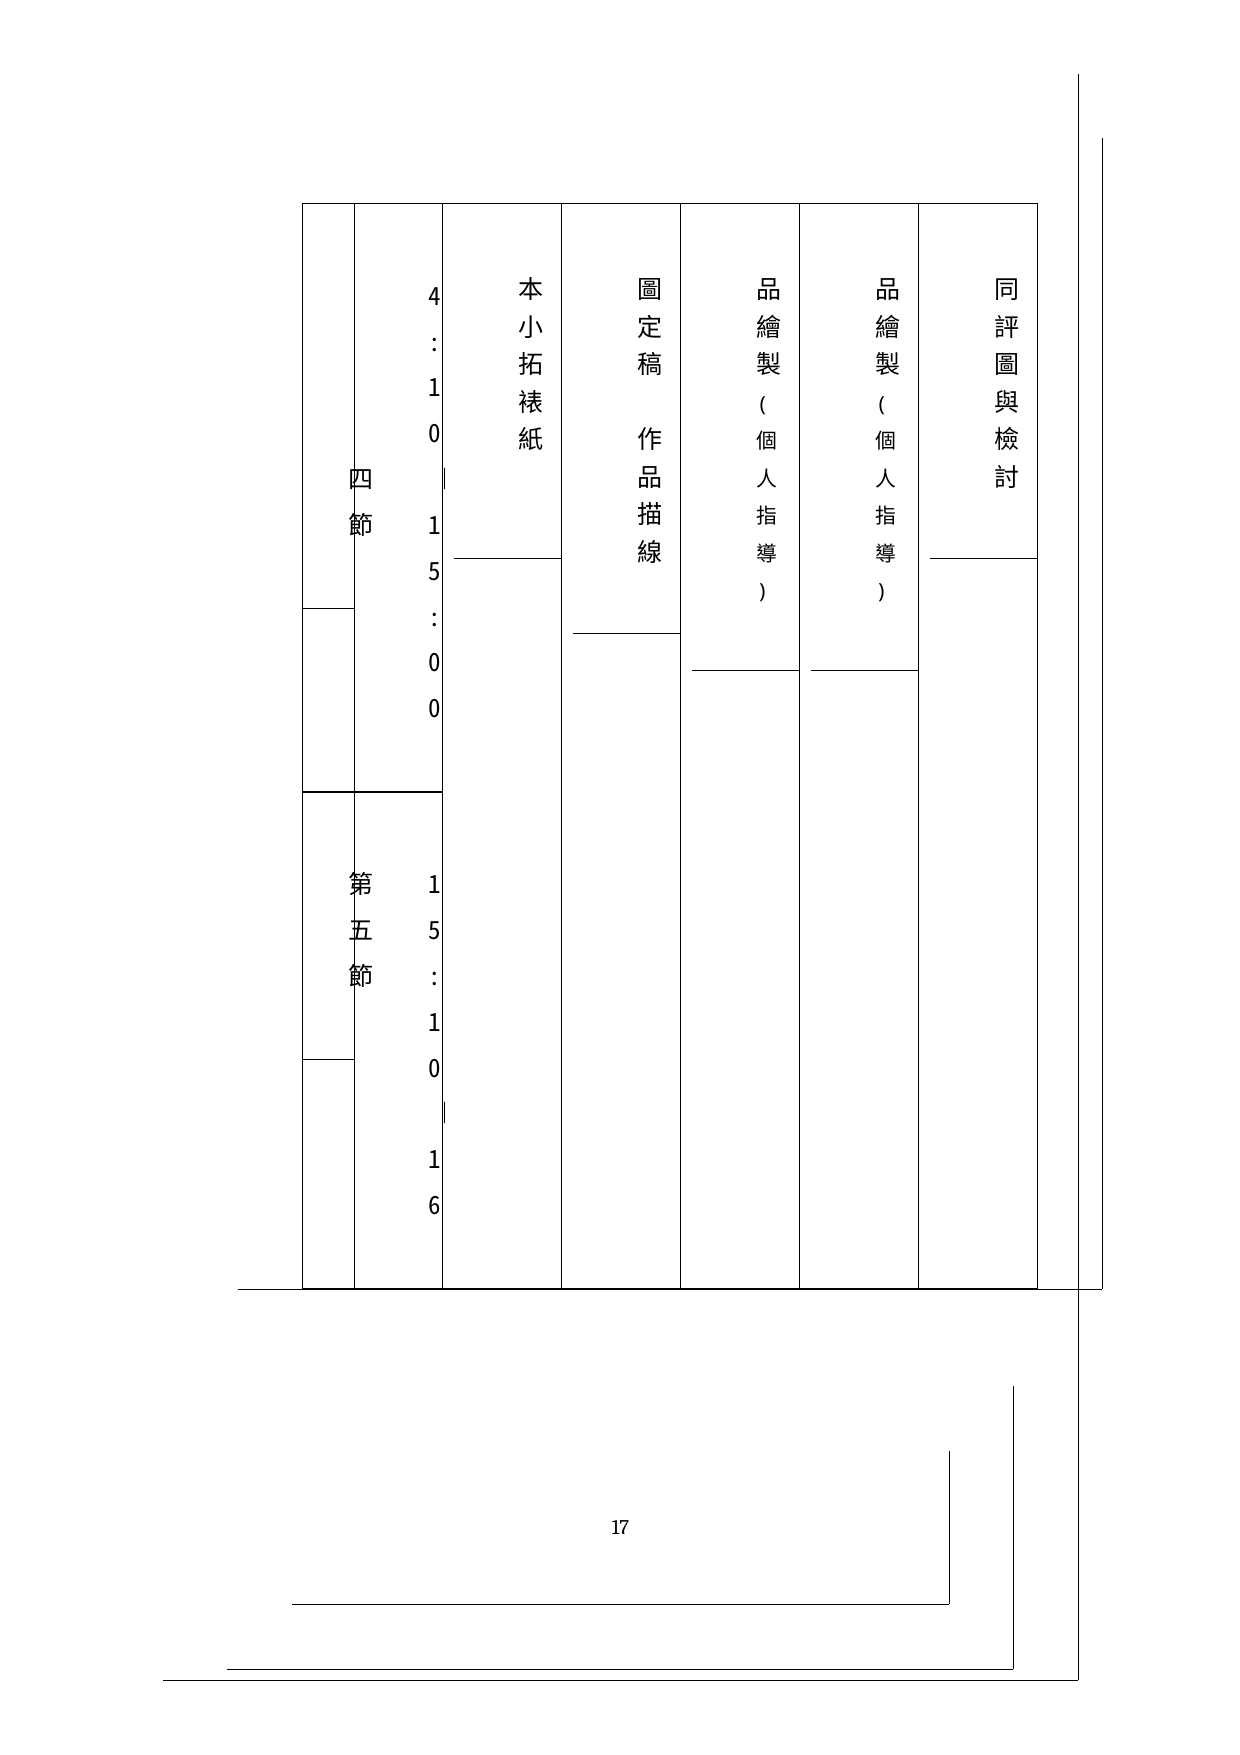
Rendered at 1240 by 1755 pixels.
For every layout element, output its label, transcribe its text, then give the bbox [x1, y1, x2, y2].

table_cell 15:10 ︱ 16:00 [355, 793, 442, 1288]
table_cell 同評圖 與檢討 [919, 204, 1037, 1288]
table_cell 第四節 [303, 609, 354, 791]
table_cell 圖定稿 作品描線 [562, 204, 680, 1288]
table_cell 第四節 [303, 204, 354, 608]
table_cell 品繪製 (個人指導) [681, 204, 799, 1288]
table_cell 第五節 [303, 793, 354, 1059]
table_cell 紙本小拓裱紙 [443, 204, 561, 1288]
table_cell 14:10 ︱ 15:00 [355, 204, 442, 791]
table_cell 第五節 [303, 1060, 354, 1288]
table_cell 品繪製 (個人指導) [800, 204, 918, 1288]
